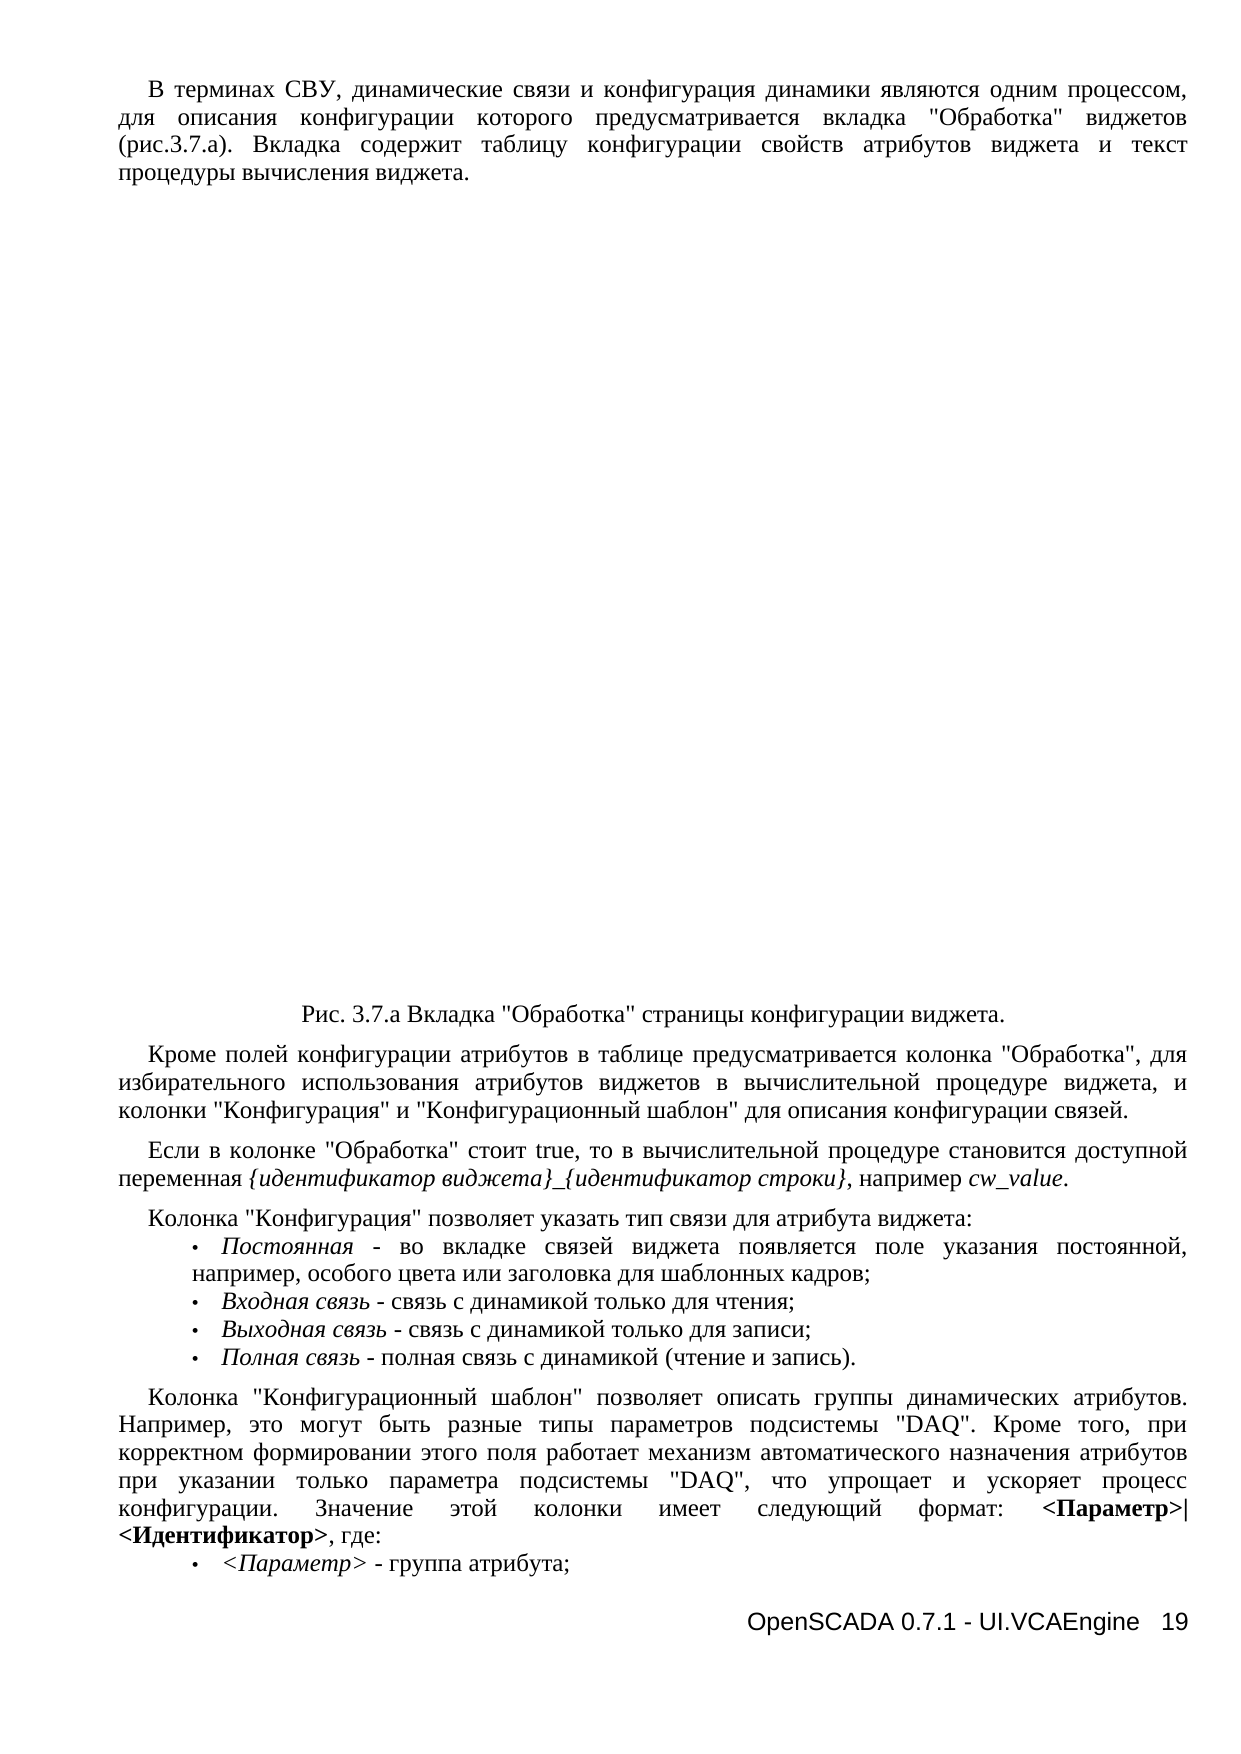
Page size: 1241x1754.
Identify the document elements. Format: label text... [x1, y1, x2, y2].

text Кроме полей конфигурации атрибутов в таблице предусматривается колонка "Обработка", для избирательного использования атрибутов виджетов в вычислительной процедуре виджета, и колонки "Конфигурация" и "Конфигурационный шаблон" для описания конфигурации связей. [118, 1041, 1188, 1124]
list Выходная связь - связь с динамикой только для записи; [162, 1315, 1188, 1343]
text В терминах СВУ, динамические связи и конфигурация динамики являются одним процессом, для описания конфигурации которого предусматривается вкладка "Обработка" виджетов (рис.3.7.a). Вкладка содержит таблицу конфигурации свойств атрибутов виджета и текст процедуры вычисления виджета. [118, 75, 1188, 186]
list Колонка "Конфигурация" позволяет указать тип связи для атрибута виджета: [118, 1204, 1188, 1232]
list Колонка "Конфигурационный шаблон" позволяет описать группы динамических атрибутов. Например, это могут быть разные типы параметров подсистемы "DAQ". Кроме того, при корректном формировании этого поля работает механизм автоматического назначения атрибутов при указании только параметра подсистемы "DAQ", что упрощает и ускоряет процесс конфигурации. Значение этой колонки имеет следующий формат: <Параметр>|<Идентификатор>, где: [118, 1383, 1188, 1549]
list Постоянная - во вкладке связей виджета появляется поле указания постоянной, например, особого цвета или заголовка для шаблонных кадров; [162, 1232, 1188, 1287]
text Рис. 3.7.a Вкладка "Обработка" страницы конфигурации виджета. [118, 198, 1188, 1028]
list Полная связь - полная связь с динамикой (чтение и запись). [162, 1343, 1188, 1370]
list Входная связь - связь с динамикой только для чтения; [162, 1287, 1188, 1315]
list <Параметр> - группа атрибута; [162, 1549, 1188, 1577]
text Если в колонке "Обработка" стоит true, то в вычислительной процедуре становится доступной переменная {идентификатор виджета}_{идентификатор строки}, например cw_value. [118, 1136, 1188, 1192]
